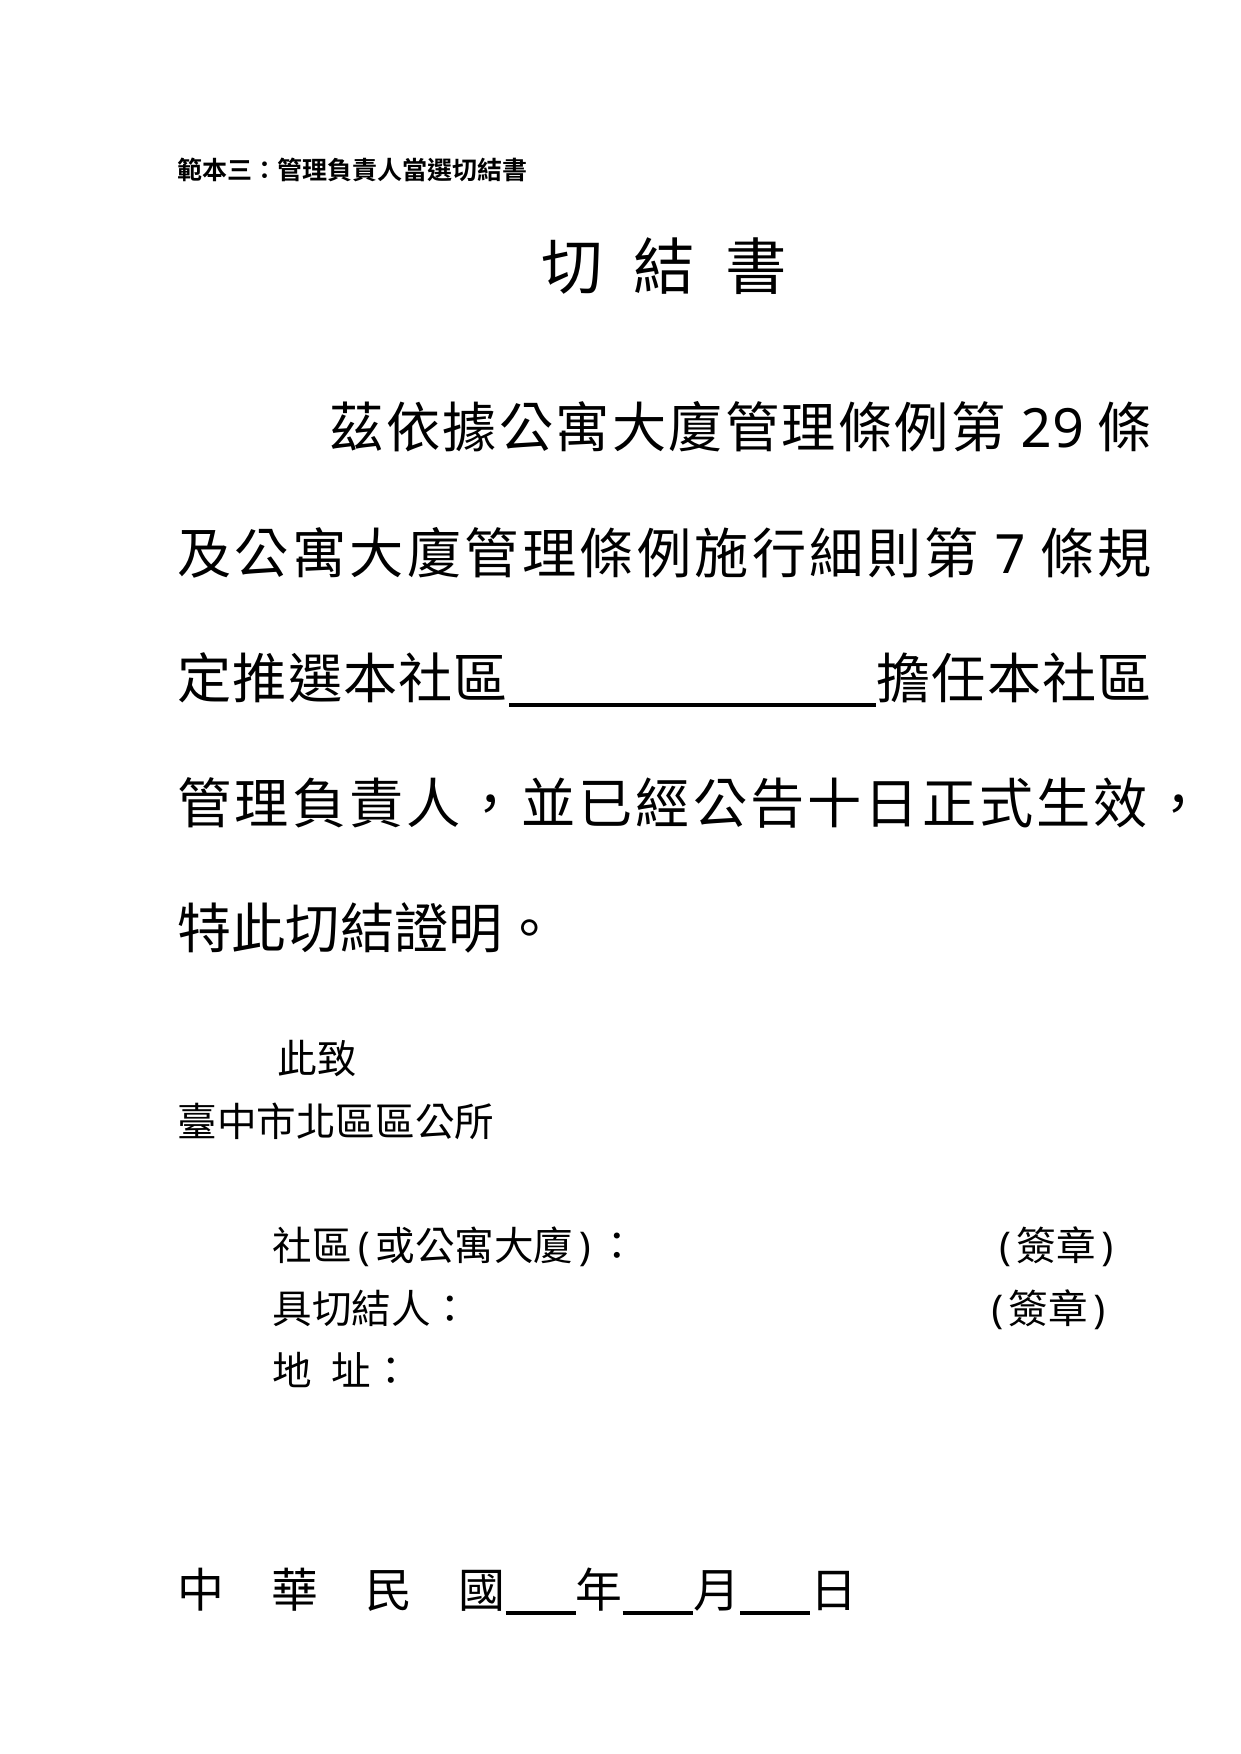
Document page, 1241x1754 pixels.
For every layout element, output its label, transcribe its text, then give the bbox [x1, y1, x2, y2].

text 具切結人： (簽章) [177, 1264, 1152, 1327]
text 中 華 民 國 年 月 日 [177, 1514, 1152, 1639]
text 地 址： [177, 1327, 1152, 1389]
text 臺中市北區區公所 [177, 1077, 1152, 1139]
text 範本三：管理負責人當選切結書 [177, 127, 1152, 189]
text 切 結 書 [177, 189, 1152, 314]
text 此致 [227, 1014, 1152, 1077]
text 社區(或公寓大廈)： (簽章) [177, 1202, 1152, 1264]
text 茲依據公寓大廈管理條例第29條及公寓大廈管理條例施行細則第7條規定推選本社區 擔任本社區管理負責人，並已經公告十日正式生效，特此切結證明。 [177, 352, 1152, 977]
